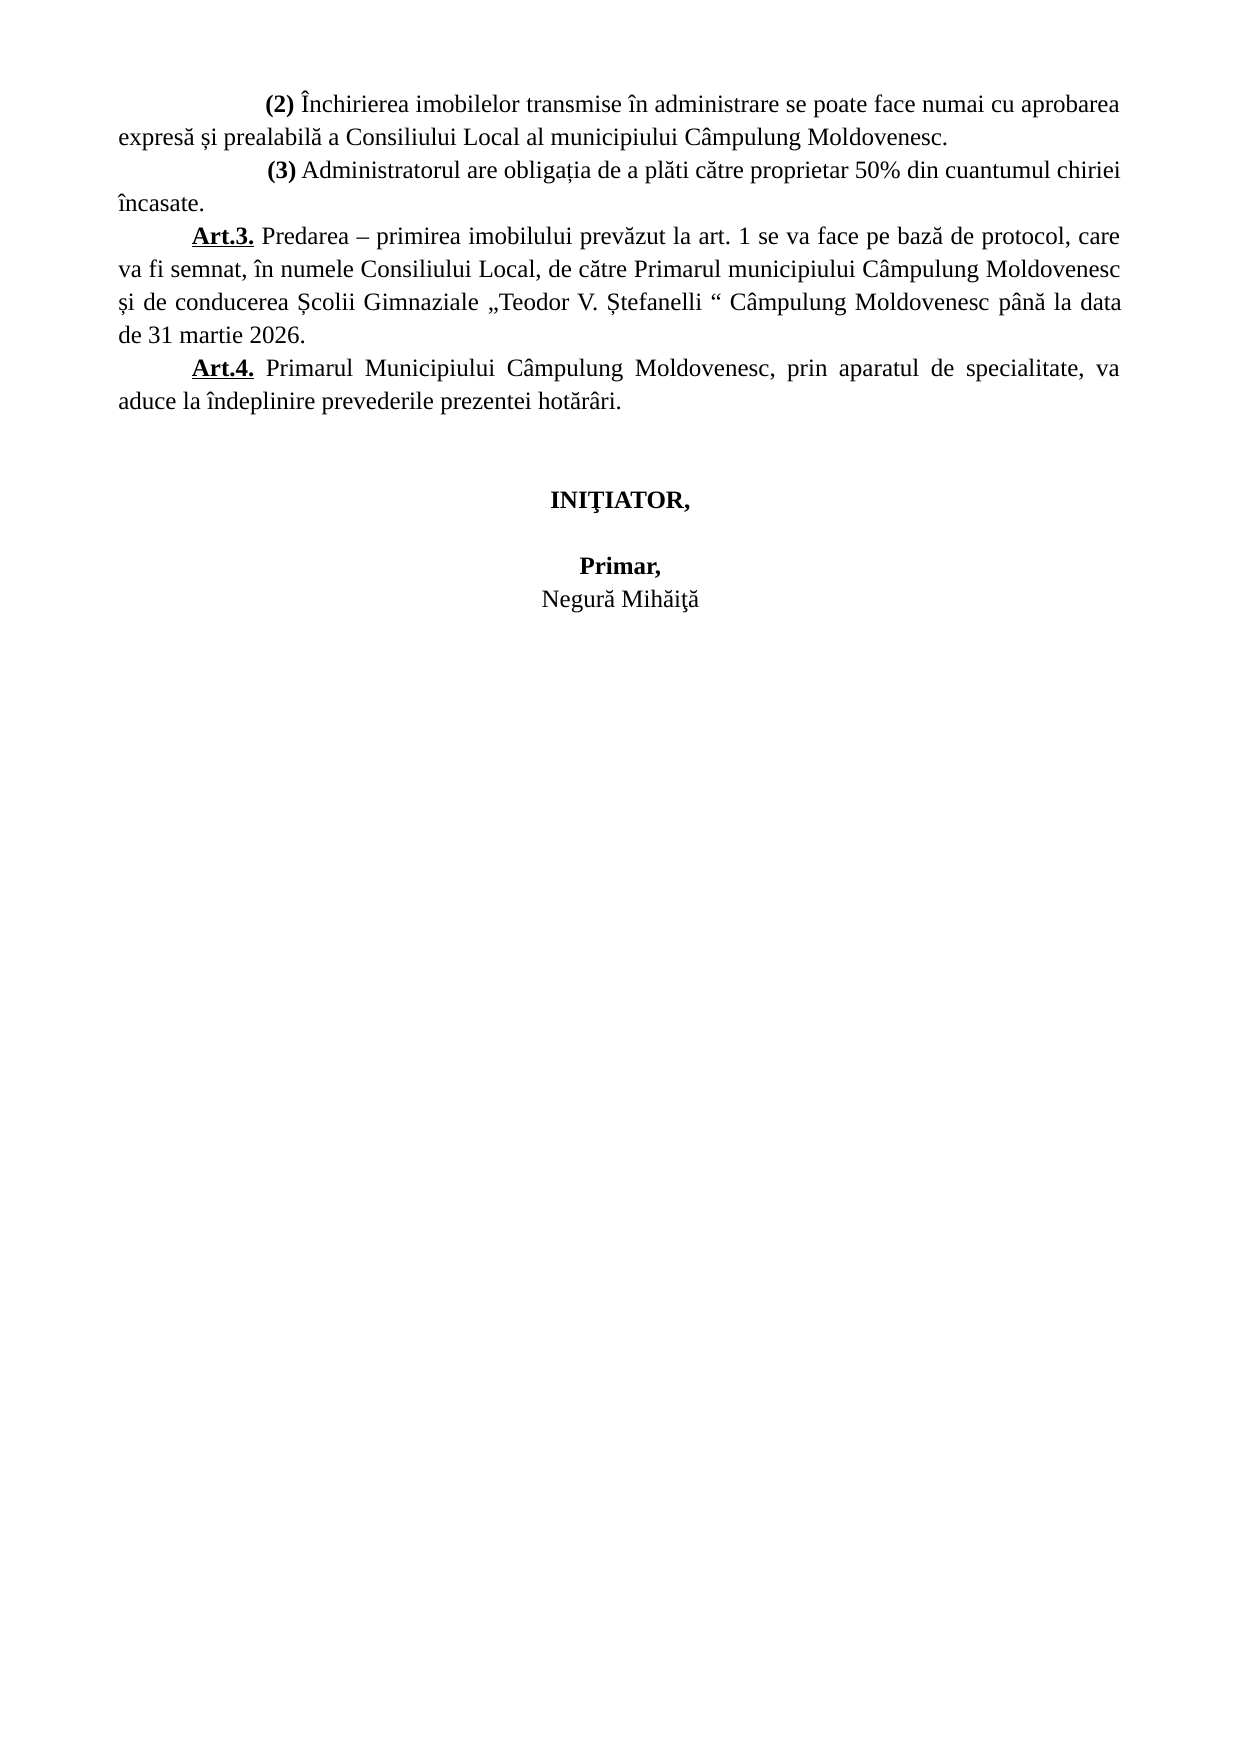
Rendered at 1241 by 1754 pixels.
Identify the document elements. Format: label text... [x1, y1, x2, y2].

text Art.3. Predarea – primirea imobilului prevăzut la art. 1 se va face pe bază de protocol, care va fi semnat, în numele Consiliului Local, de către Primarul municipiului Câmpulung Moldovenesc și de conducerea Școlii Gimnaziale „Teodor V. Ștefanelli “ Câmpulung Moldovenesc până la data de 31 martie 2026. [118, 221, 1122, 348]
text Art.4. Primarul Municipiului Câmpulung Moldovenesc, prin aparatul de specialitate, va aduce la îndeplinire prevederile prezentei hotărâri. [118, 353, 1121, 414]
text INIŢIATOR, [118, 485, 1122, 514]
text Negură Mihăiţă [118, 584, 1122, 613]
text (2) Închirierea imobilelor transmise în administrare se poate face numai cu aprobarea expresă și prealabilă a Consiliului Local al municipiului Câmpulung Moldovenesc. [118, 89, 1121, 150]
text (3) Administratorul are obligația de a plăti către proprietar 50% din cuantumul chiriei încasate. [118, 155, 1121, 216]
text Primar, [118, 551, 1122, 580]
